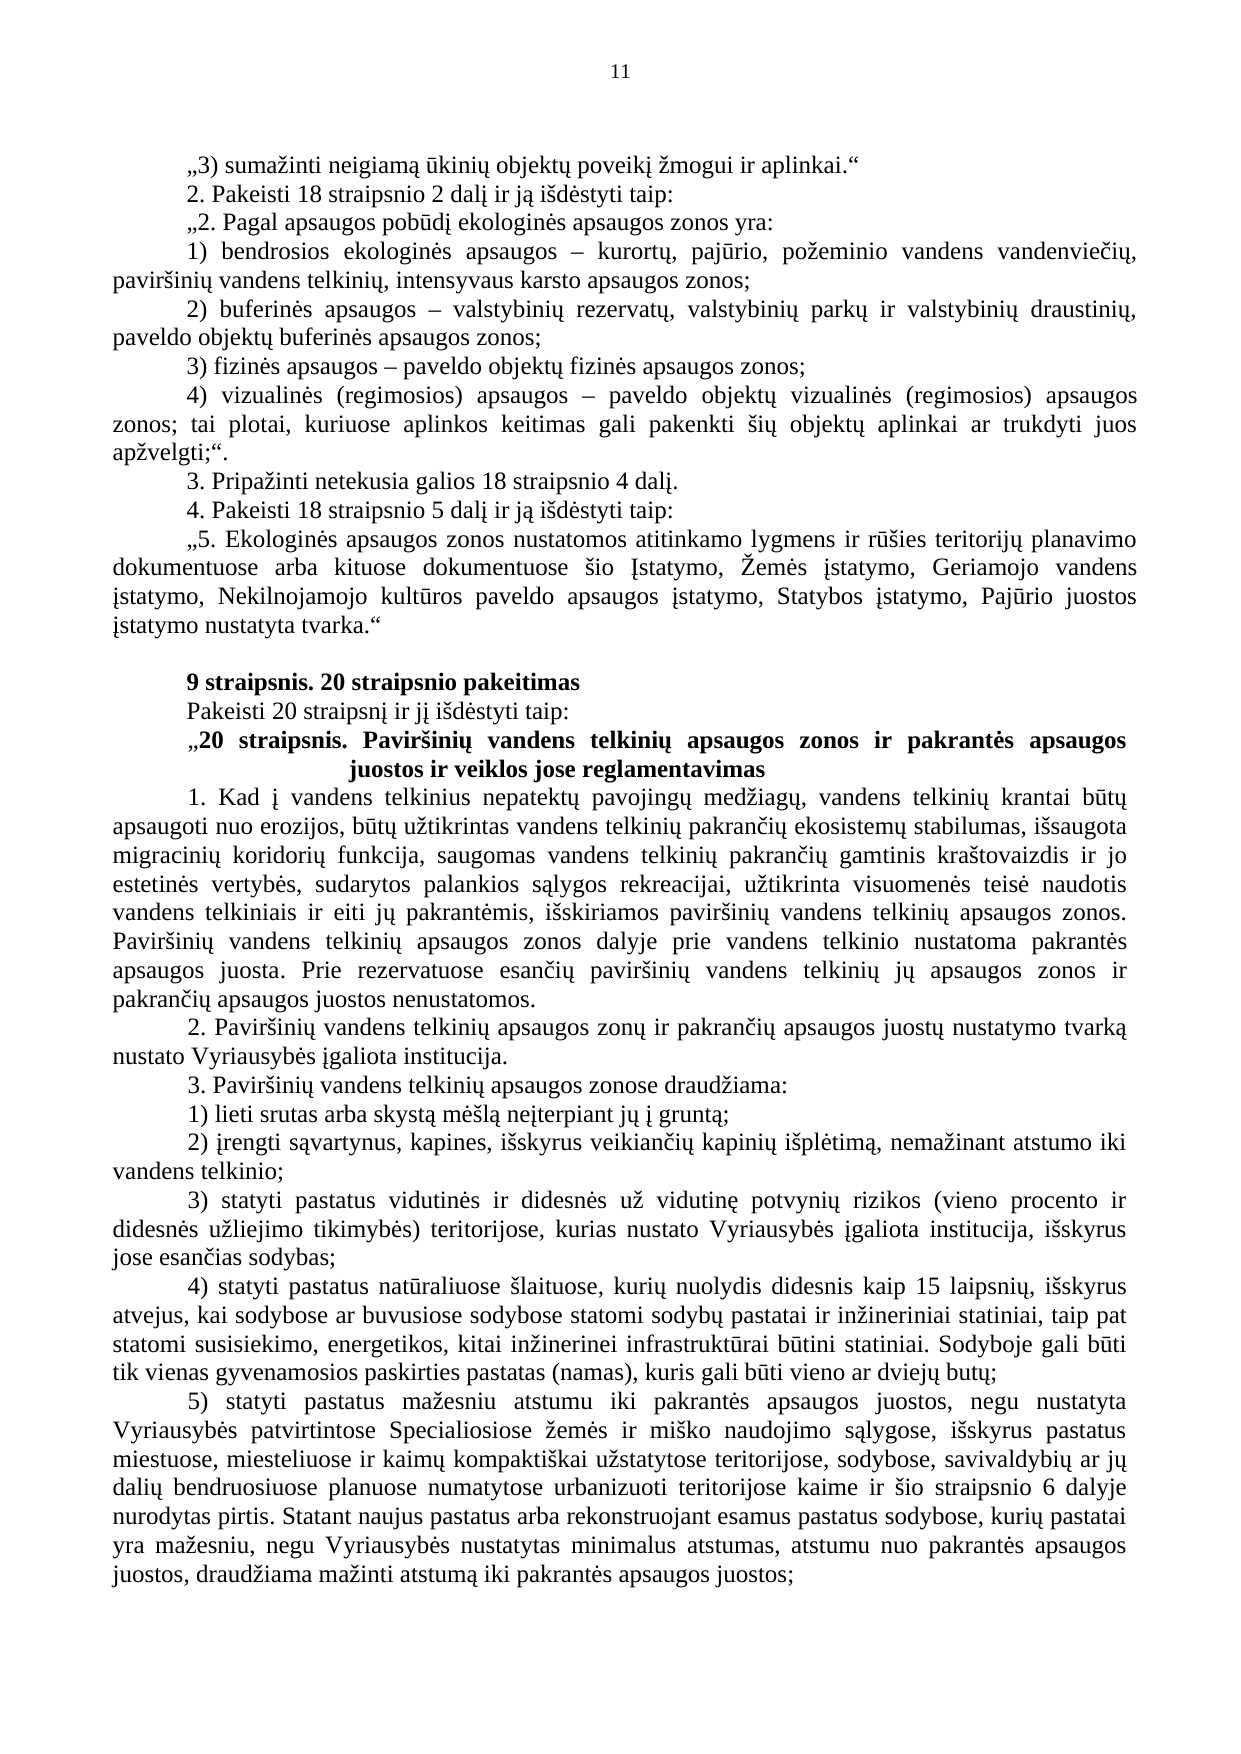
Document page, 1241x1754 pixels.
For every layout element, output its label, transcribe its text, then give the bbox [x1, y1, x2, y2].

text 4) vizualinės (regimosios) apsaugos – paveldo objektų vizualinės (regimosios) apsaugos zonos; tai plotai, kuriuose aplinkos keitimas gali pakenkti šių objektų aplinkai ar trukdyti juos apžvelgti;“. [112, 380, 1138, 466]
text „20 straipsnis. Paviršinių vandens telkinių apsaugos zonos ir pakrantės apsaugos juostos ir veiklos jose reglamentavimas [187, 725, 1128, 782]
text 2) buferinės apsaugos – valstybinių rezervatų, valstybinių parkų ir valstybinių draustinių, paveldo objektų buferinės apsaugos zonos; [112, 294, 1138, 351]
text 3) statyti pastatus vidutinės ir didesnės už vidutinę potvynių rizikos (vieno procento ir didesnės užliejimo tikimybės) teritorijose, kurias nustato Vyriausybės įgaliota institucija, išskyrus jose esančias sodybas; [112, 1185, 1128, 1271]
text 1. Kad į vandens telkinius nepatektų pavojingų medžiagų, vandens telkinių krantai būtų apsaugoti nuo erozijos, būtų užtikrintas vandens telkinių pakrančių ekosistemų stabilumas, išsaugota migracinių koridorių funkcija, saugomas vandens telkinių pakrančių gamtinis kraštovaizdis ir jo estetinės vertybės, sudarytos palankios sąlygos rekreacijai, užtikrinta visuomenės teisė naudotis vandens telkiniais ir eiti jų pakrantėmis, išskiriamos paviršinių vandens telkinių apsaugos zonos. Paviršinių vandens telkinių apsaugos zonos dalyje prie vandens telkinio nustatoma pakrantės apsaugos juosta. Prie rezervatuose esančių paviršinių vandens telkinių jų apsaugos zonos ir pakrančių apsaugos juostos nenustatomos. [112, 782, 1128, 1012]
text 2) įrengti sąvartynus, kapines, išskyrus veikiančių kapinių išplėtimą, nemažinant atstumo iki vandens telkinio; [112, 1127, 1128, 1185]
text 9 straipsnis. 20 straipsnio pakeitimas [112, 667, 1138, 696]
text Pakeisti 20 straipsnį ir jį išdėstyti taip: [112, 696, 1138, 725]
text 5) statyti pastatus mažesniu atstumu iki pakrantės apsaugos juostos, negu nustatyta Vyriausybės patvirtintose Specialiosiose žemės ir miško naudojimo sąlygose, išskyrus pastatus miestuose, miesteliuose ir kaimų kompaktiškai užstatytose teritorijose, sodybose, savivaldybių ar jų dalių bendruosiuose planuose numatytose urbanizuoti teritorijose kaime ir šio straipsnio 6 dalyje nurodytas pirtis. Statant naujus pastatus arba rekonstruojant esamus pastatus sodybose, kurių pastatai yra mažesniu, negu Vyriausybės nustatytas minimalus atstumas, atstumu nuo pakrantės apsaugos juostos, draudžiama mažinti atstumą iki pakrantės apsaugos juostos; [112, 1386, 1128, 1587]
text „3) sumažinti neigiamą ūkinių objektų poveikį žmogui ir aplinkai.“ [112, 150, 1138, 179]
text 3. Pripažinti netekusia galios 18 straipsnio 4 dalį. [112, 466, 1138, 495]
text 1) lieti srutas arba skystą mėšlą neįterpiant jų į gruntą; [112, 1099, 1128, 1127]
text 4. Pakeisti 18 straipsnio 5 dalį ir ją išdėstyti taip: [112, 495, 1138, 524]
text 2. Paviršinių vandens telkinių apsaugos zonų ir pakrančių apsaugos juostų nustatymo tvarką nustato Vyriausybės įgaliota institucija. [112, 1012, 1128, 1070]
text „5. Ekologinės apsaugos zonos nustatomos atitinkamo lygmens ir rūšies teritorijų planavimo dokumentuose arba kituose dokumentuose šio Įstatymo, Žemės įstatymo, Geriamojo vandens įstatymo, Nekilnojamojo kultūros paveldo apsaugos įstatymo, Statybos įstatymo, Pajūrio juostos įstatymo nustatyta tvarka.“ [112, 524, 1138, 639]
text „2. Pagal apsaugos pobūdį ekologinės apsaugos zonos yra: [112, 207, 1138, 236]
text 1) bendrosios ekologinės apsaugos – kurortų, pajūrio, požeminio vandens vandenviečių, paviršinių vandens telkinių, intensyvaus karsto apsaugos zonos; [112, 236, 1138, 294]
text 4) statyti pastatus natūraliuose šlaituose, kurių nuolydis didesnis kaip 15 laipsnių, išskyrus atvejus, kai sodybose ar buvusiose sodybose statomi sodybų pastatai ir inžineriniai statiniai, taip pat statomi susisiekimo, energetikos, kitai inžinerinei infrastruktūrai būtini statiniai. Sodyboje gali būti tik vienas gyvenamosios paskirties pastatas (namas), kuris gali būti vieno ar dviejų butų; [112, 1271, 1128, 1386]
text 3. Paviršinių vandens telkinių apsaugos zonose draudžiama: [112, 1070, 1128, 1099]
text 3) fizinės apsaugos – paveldo objektų fizinės apsaugos zonos; [112, 351, 1138, 380]
text 2. Pakeisti 18 straipsnio 2 dalį ir ją išdėstyti taip: [112, 179, 1138, 207]
